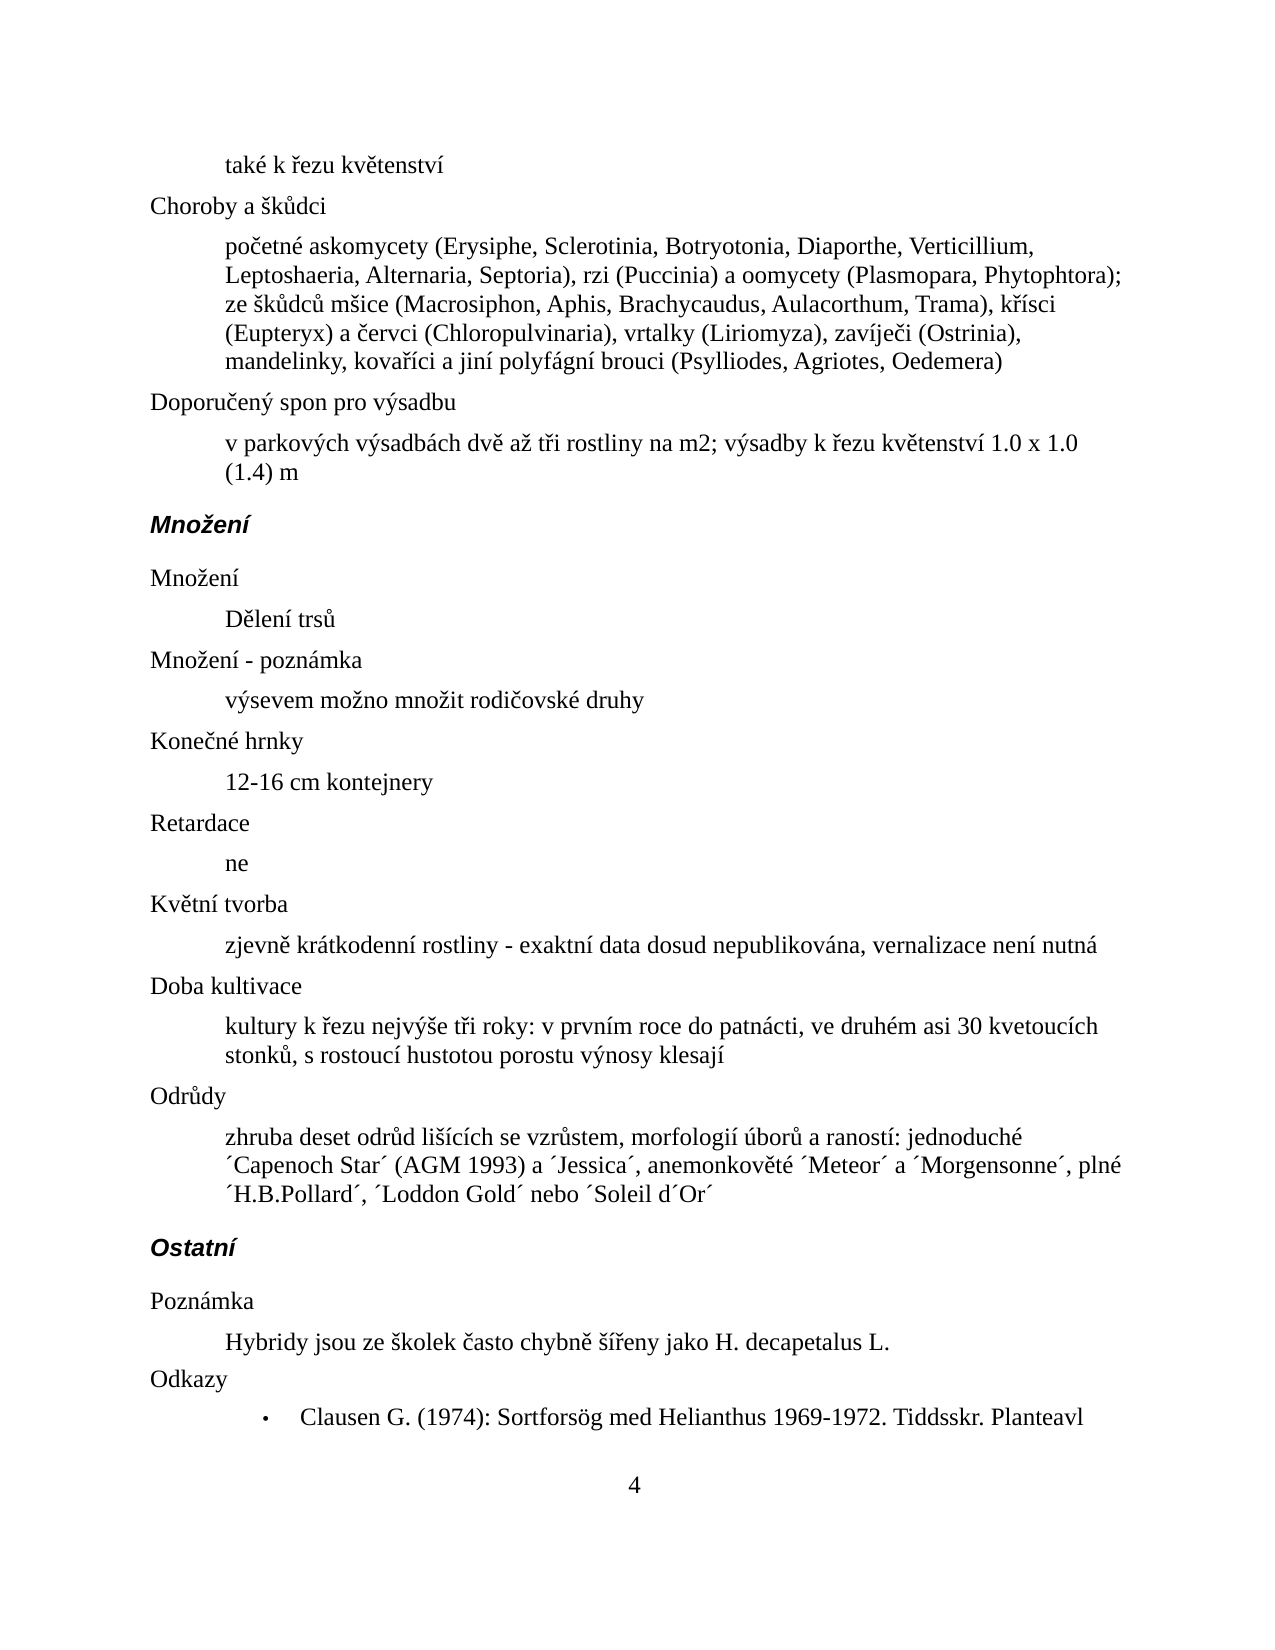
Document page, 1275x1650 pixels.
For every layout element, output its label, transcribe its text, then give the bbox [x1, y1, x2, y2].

text také k řezu květenství [225, 150, 1125, 179]
text kultury k řezu nejvýše tři roky: v prvním roce do patnácti, ve druhém asi 30 kvetoucích stonků, s rostoucí hustotou porostu výnosy klesají [225, 1011, 1125, 1069]
text Retardace [150, 808, 1125, 837]
text výsevem možno množit rodičovské druhy [225, 686, 1125, 714]
subtitle Množení [150, 510, 1125, 539]
text Množení [150, 563, 1125, 592]
text Doba kultivace [150, 971, 1125, 999]
text Odkazy [150, 1364, 1125, 1393]
text Květní tvorba [150, 889, 1125, 918]
text 12-16 cm kontejnery [225, 767, 1125, 796]
text ne [225, 848, 1125, 877]
text Choroby a škůdci [150, 191, 1125, 219]
text Množení - poznámka [150, 645, 1125, 674]
text Poznámka [150, 1286, 1125, 1315]
text Hybridy jsou ze školek často chybně šířeny jako H. decapetalus L. [225, 1327, 1125, 1355]
subtitle Ostatní [150, 1233, 1125, 1261]
list Clausen G. (1974): Sortforsög med Helianthus 1969-1972. Tiddsskr. Planteavl [262, 1402, 1125, 1431]
text početné askomycety (Erysiphe, Sclerotinia, Botryotonia, Diaporthe, Verticillium, Leptoshaeria, Alternaria, Septoria), rzi (Puccinia) a oomycety (Plasmopara, Phytophtora); ze škůdců mšice (Macrosiphon, Aphis, Brachycaudus, Aulacorthum, Trama), křísci (Eupteryx) a červci (Chloropulvinaria), vrtalky (Liriomyza), zavíječi (Ostrinia), mandelinky, kovaříci a jiní polyfágní brouci (Psylliodes, Agriotes, Oedemera) [225, 231, 1125, 375]
text Odrůdy [150, 1081, 1125, 1110]
text zhruba deset odrůd lišících se vzrůstem, morfologií úborů a raností: jednoduché ´Capenoch Star´ (AGM 1993) a ´Jessica´, anemonkověté ´Meteor´ a ´Morgensonne´, plné ´H.B.Pollard´, ´Loddon Gold´ nebo ´Soleil d´Or´ [225, 1122, 1125, 1208]
text v parkových výsadbách dvě až tři rostliny na m2; výsadby k řezu květenství 1.0 x 1.0 (1.4) m [225, 428, 1125, 485]
text zjevně krátkodenní rostliny - exaktní data dosud nepublikována, vernalizace není nutná [225, 930, 1125, 959]
text Doporučený spon pro výsadbu [150, 387, 1125, 416]
text Dělení trsů [225, 604, 1125, 633]
text Konečné hrnky [150, 726, 1125, 755]
